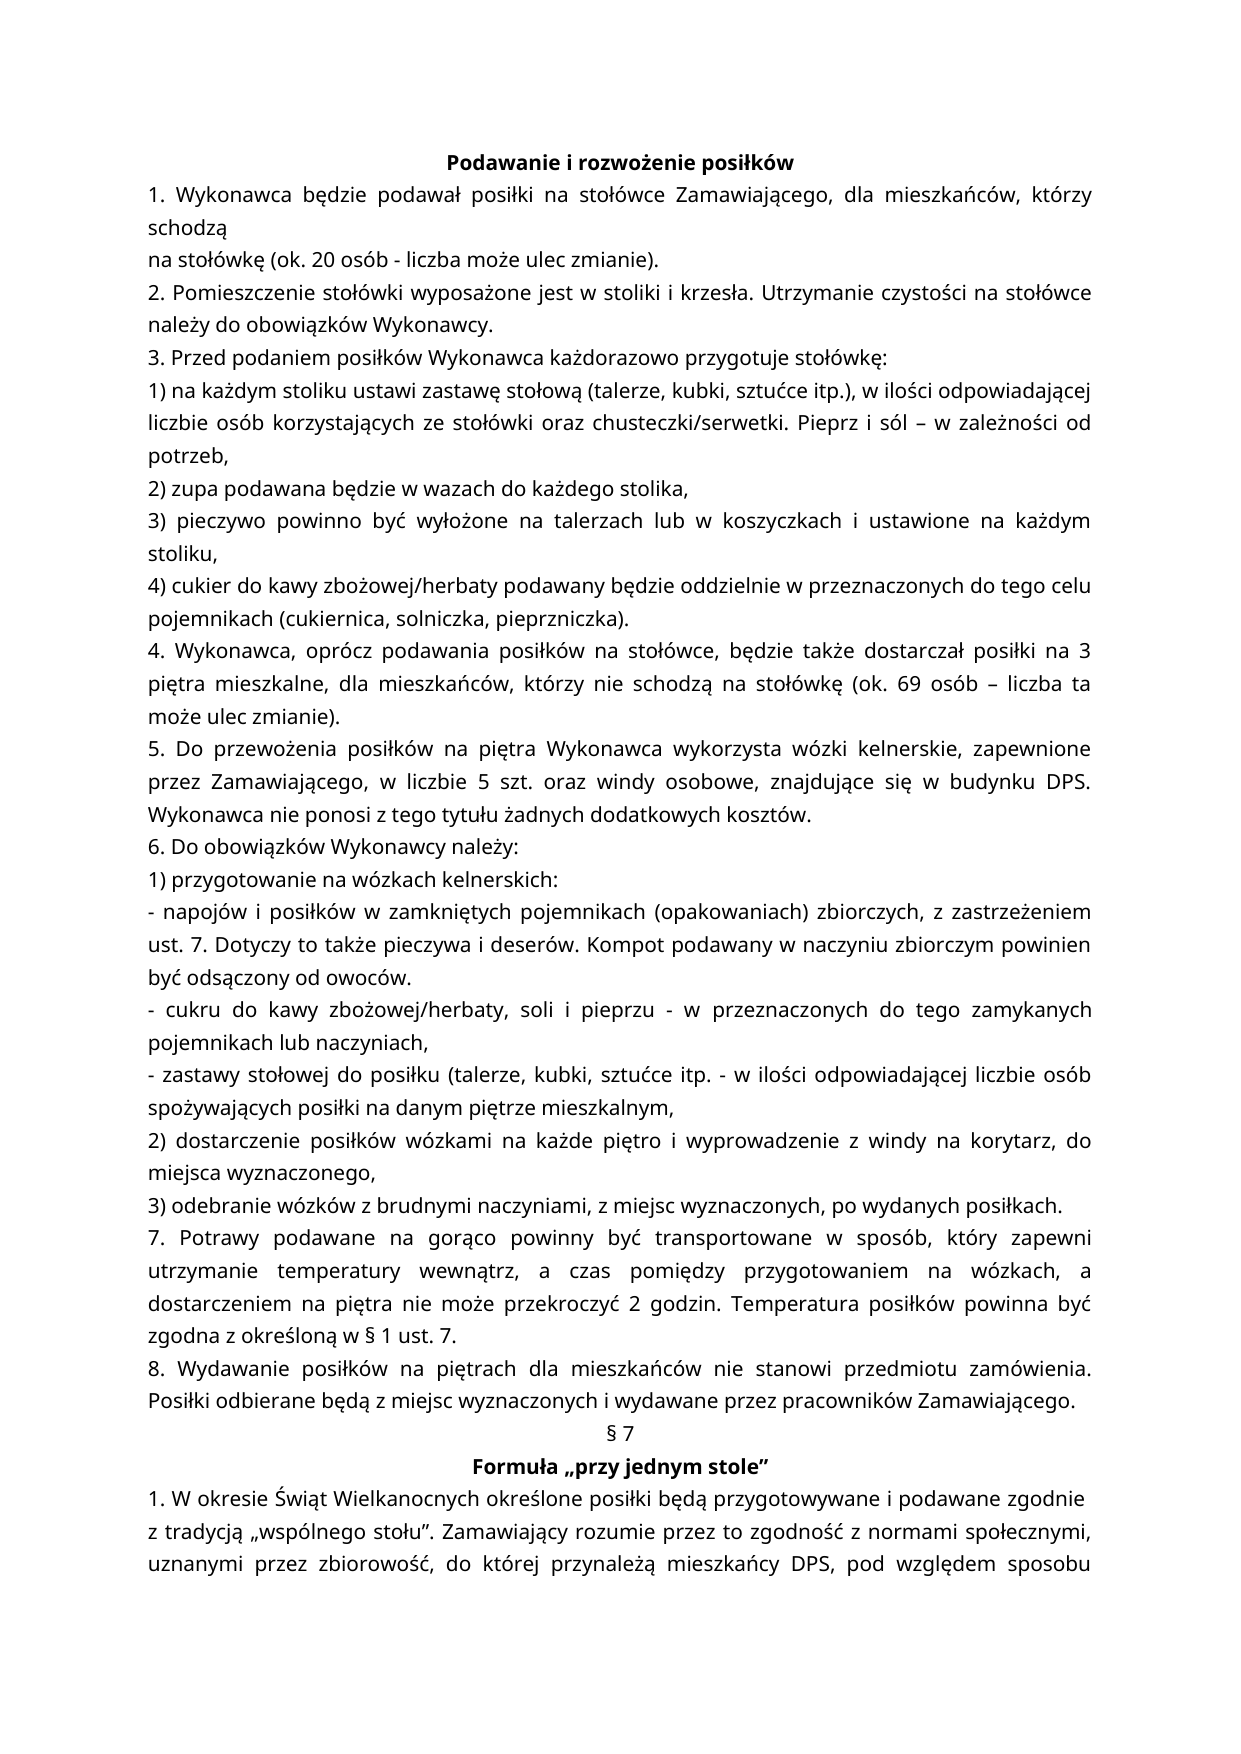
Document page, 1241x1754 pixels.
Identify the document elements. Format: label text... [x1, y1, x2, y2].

text Podawanie i rozwożenie posiłków [148, 148, 1093, 176]
text 2) zupa podawana będzie w wazach do każdego stolika, [148, 474, 1093, 502]
text 1) przygotowanie na wózkach kelnerskich: [148, 865, 1093, 893]
text 3) odebranie wózków z brudnymi naczyniami, z miejsc wyznaczonych, po wydanych posiłkach. [148, 1191, 1093, 1219]
text 2. Pomieszczenie stołówki wyposażone jest w stoliki i krzesła. Utrzymanie czystości na stołówce należy do obowiązków Wykonawcy. [148, 278, 1093, 339]
text 7. Potrawy podawane na gorąco powinny być transportowane w sposób, który zapewni utrzymanie temperatury wewnątrz, a czas pomiędzy przygotowaniem na wózkach, a dostarczeniem na piętra nie może przekroczyć 2 godzin. Temperatura posiłków powinna być zgodna z określoną w § 1 ust. 7. [148, 1223, 1093, 1350]
text 8. Wydawanie posiłków na piętrach dla mieszkańców nie stanowi przedmiotu zamówienia. Posiłki odbierane będą z miejsc wyznaczonych i wydawane przez pracowników Zamawiającego. [148, 1354, 1093, 1415]
text 3. Przed podaniem posiłków Wykonawca każdorazowo przygotuje stołówkę: [148, 343, 1093, 372]
text § 7 [148, 1419, 1093, 1448]
text 4. Wykonawca, oprócz podawania posiłków na stołówce, będzie także dostarczał posiłki na 3 piętra mieszkalne, dla mieszkańców, którzy nie schodzą na stołówkę (ok. 69 osób – liczba ta może ulec zmianie). [148, 637, 1093, 730]
text Formuła „przy jednym stole” [148, 1452, 1093, 1480]
text 5. Do przewożenia posiłków na piętra Wykonawca wykorzysta wózki kelnerskie, zapewnione przez Zamawiającego, w liczbie 5 szt. oraz windy osobowe, znajdujące się w budynku DPS. Wykonawca nie ponosi z tego tytułu żadnych dodatkowych kosztów. [148, 734, 1093, 828]
text 6. Do obowiązków Wykonawcy należy: [148, 832, 1093, 861]
text 1. W okresie Świąt Wielkanocnych określone posiłki będą przygotowywane i podawane zgodnie z tradycją „wspólnego stołu”. Zamawiający rozumie przez to zgodność z normami społecznymi, uznanymi przez zbiorowość, do której przynależą mieszkańcy DPS, pod względem sposobu [148, 1484, 1093, 1578]
text - napojów i posiłków w zamkniętych pojemnikach (opakowaniach) zbiorczych, z zastrzeżeniem ust. 7. Dotyczy to także pieczywa i deserów. Kompot podawany w naczyniu zbiorczym powinien być odsączony od owoców. [148, 897, 1093, 991]
text - cukru do kawy zbożowej/herbaty, soli i pieprzu - w przeznaczonych do tego zamykanych pojemnikach lub naczyniach, [148, 995, 1093, 1056]
text 1. Wykonawca będzie podawał posiłki na stołówce Zamawiającego, dla mieszkańców, którzy schodzą na stołówkę (ok. 20 osób - liczba może ulec zmianie). [148, 180, 1093, 274]
text 4) cukier do kawy zbożowej/herbaty podawany będzie oddzielnie w przeznaczonych do tego celu pojemnikach (cukiernica, solniczka, pieprzniczka). [148, 571, 1093, 632]
text - zastawy stołowej do posiłku (talerze, kubki, sztućce itp. - w ilości odpowiadającej liczbie osób spożywających posiłki na danym piętrze mieszkalnym, [148, 1061, 1093, 1122]
text 3) pieczywo powinno być wyłożone na talerzach lub w koszyczkach i ustawione na każdym stoliku, [148, 506, 1093, 567]
text 2) dostarczenie posiłków wózkami na każde piętro i wyprowadzenie z windy na korytarz, do miejsca wyznaczonego, [148, 1126, 1093, 1187]
text 1) na każdym stoliku ustawi zastawę stołową (talerze, kubki, sztućce itp.), w ilości odpowiadającej liczbie osób korzystających ze stołówki oraz chusteczki/serwetki. Pieprz i sól – w zależności od potrzeb, [148, 376, 1093, 469]
